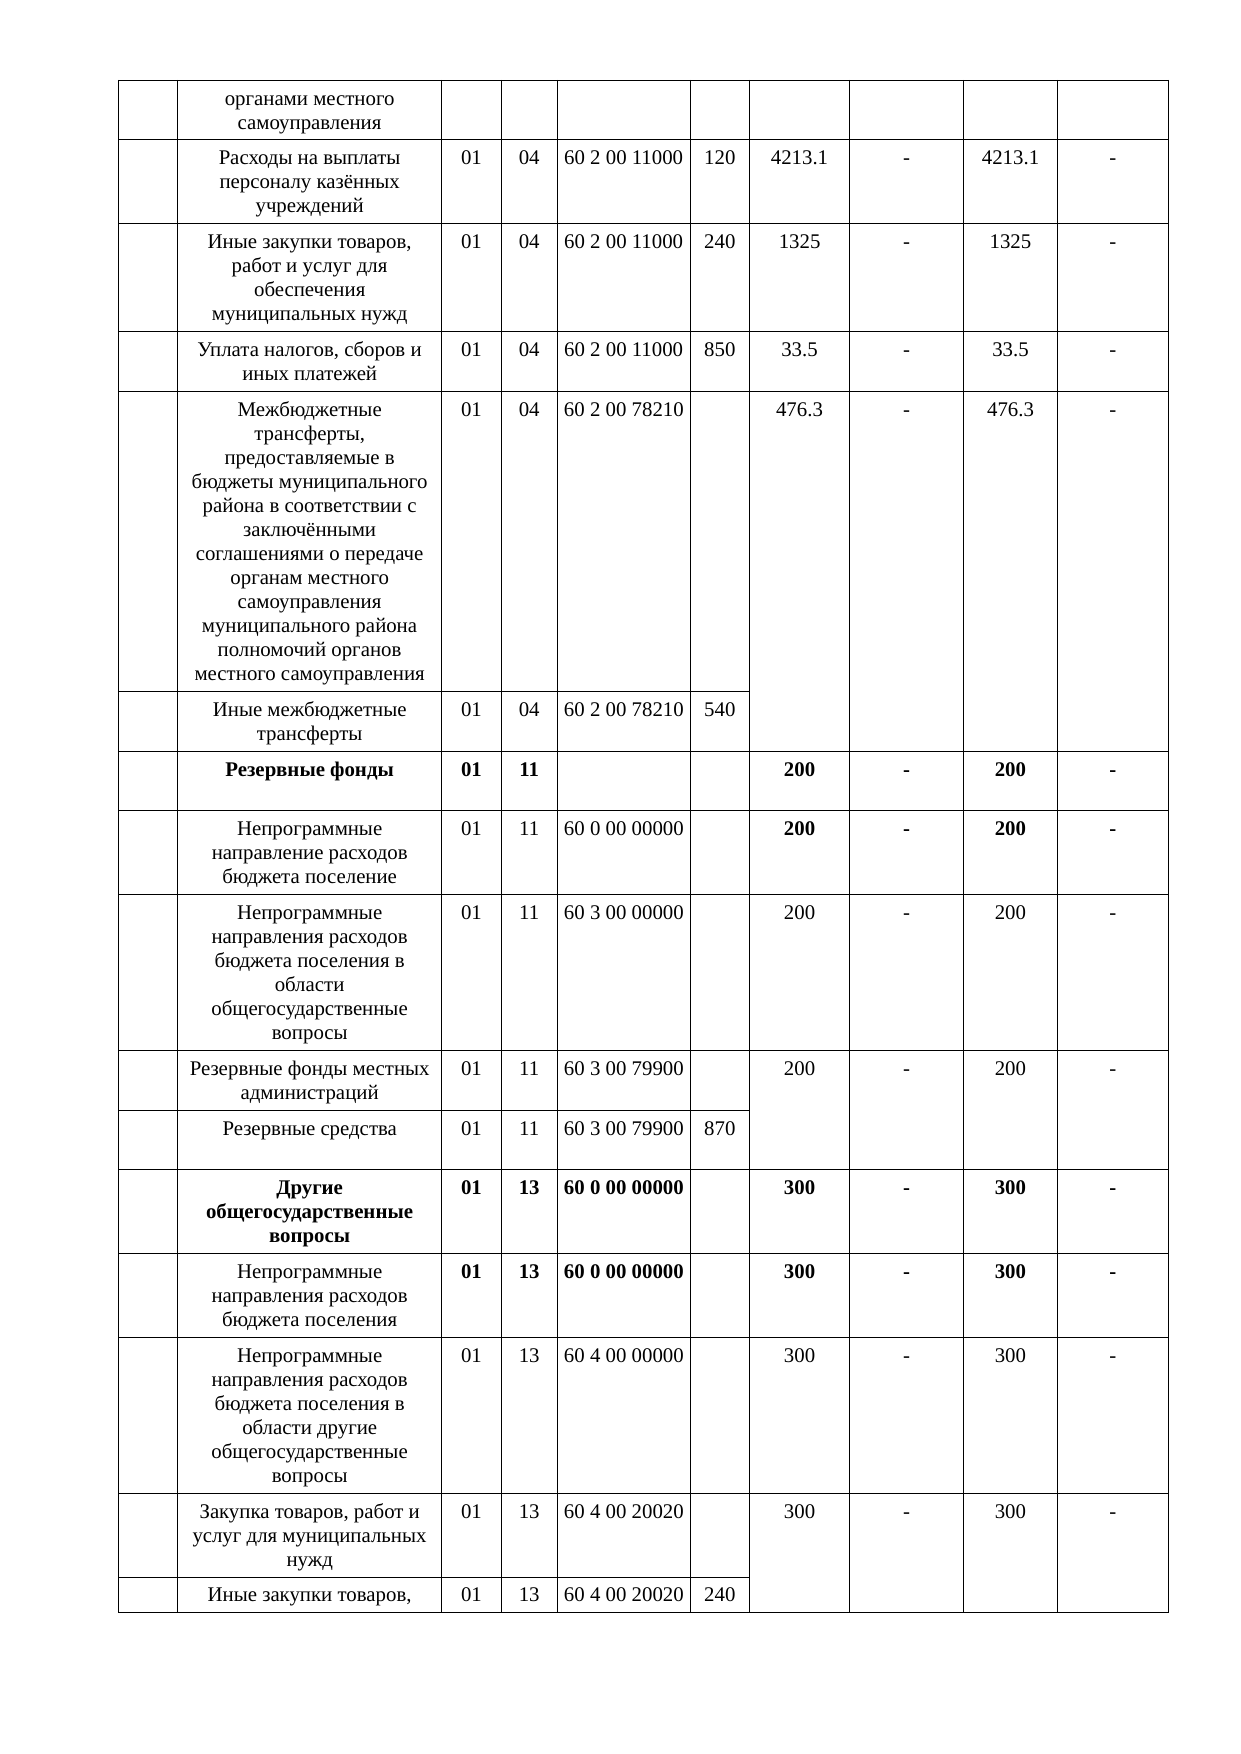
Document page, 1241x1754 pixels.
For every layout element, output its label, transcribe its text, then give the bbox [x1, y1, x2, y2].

table_cell 60 0 00 00000 [558, 811, 690, 894]
table_cell [119, 1170, 177, 1253]
table_cell [119, 1338, 177, 1493]
table_cell [119, 1051, 177, 1110]
table_cell 5571,6 [964, 81, 1057, 139]
table_cell Расходы на выплаты персоналу казённых учреждений [178, 140, 441, 223]
table_cell 300 [750, 1170, 849, 1253]
table_cell 60 3 00 79900 [558, 1051, 690, 1110]
table_cell 240 [691, 224, 749, 331]
table_cell Непрограммные направления расходов бюджета поселения [178, 1254, 441, 1337]
table_cell - [850, 332, 963, 391]
table_cell Иные закупки товаров, работ и услуг для обеспечения муниципальных нужд [178, 224, 441, 331]
table_cell 04 [502, 692, 557, 751]
table_cell 01 [442, 224, 501, 331]
table_cell [558, 752, 690, 810]
table_cell 13 [502, 1494, 557, 1577]
table_cell [691, 1170, 749, 1253]
table_cell - [850, 1170, 963, 1253]
table_cell [119, 140, 177, 223]
table_cell 01 [442, 140, 501, 223]
table_cell [691, 1051, 749, 1110]
table_cell [691, 1254, 749, 1337]
table_cell 33,5 [964, 332, 1057, 391]
table_cell 01 [442, 332, 501, 391]
table_cell 60 3 00 00000 [558, 895, 690, 1050]
table_cell Уплата налогов, сборов и иных платежей [178, 332, 441, 391]
table_cell [691, 1338, 749, 1493]
table_cell 60 2 00 11000 [558, 224, 690, 331]
table_cell 13 [502, 1170, 557, 1253]
table_cell [119, 332, 177, 391]
table_cell - [1058, 1254, 1168, 1337]
table_cell [502, 81, 557, 139]
table_cell 01 [442, 895, 501, 1050]
table_cell [691, 1494, 749, 1577]
table_cell 13 [502, 1578, 557, 1612]
table_cell [119, 224, 177, 331]
table_cell 850 [691, 332, 749, 391]
table_cell 33,5 [750, 332, 849, 391]
table_cell 476,3 [750, 392, 849, 751]
table_cell Непрограммные направление расходов бюджета поселение [178, 811, 441, 894]
table_cell 01 [442, 1578, 501, 1612]
table_cell [691, 392, 749, 691]
table_cell - [1058, 811, 1168, 894]
table_cell 13 [502, 1338, 557, 1493]
table_cell [119, 1111, 177, 1169]
table_cell - [850, 1051, 963, 1169]
table_cell - [1058, 1338, 1168, 1493]
table_cell 120 [691, 140, 749, 223]
table_cell [119, 811, 177, 894]
table_cell 01 [442, 752, 501, 810]
table_cell - [850, 140, 963, 223]
table_cell - [1058, 392, 1168, 751]
table_cell 240 [691, 1578, 749, 1612]
table_cell 60 2 00 78210 [558, 692, 690, 751]
table_cell - [1058, 81, 1168, 139]
table_cell 300 [964, 1254, 1057, 1337]
table_cell [119, 1254, 177, 1337]
table_cell 04 [502, 140, 557, 223]
table_cell - [850, 1254, 963, 1337]
table_cell Резервные фонды [178, 752, 441, 810]
table_cell - [850, 1338, 963, 1493]
table_cell 200 [964, 752, 1057, 810]
table_cell [119, 752, 177, 810]
table_cell 01 [442, 392, 501, 691]
table_cell 01 [442, 1494, 501, 1577]
table_cell 540 [691, 692, 749, 751]
table_cell 01 [442, 1111, 501, 1169]
table_cell 300 [750, 1338, 849, 1493]
table_cell 01 [442, 1051, 501, 1110]
table_cell [119, 692, 177, 751]
table_cell 1325 [750, 224, 849, 331]
table_cell [691, 895, 749, 1050]
table_cell 200 [750, 895, 849, 1050]
table_cell 200 [964, 895, 1057, 1050]
table_cell 04 [502, 224, 557, 331]
table_cell - [1058, 1051, 1168, 1169]
table_cell Закупка товаров, работ и услуг для муниципальных нужд [178, 1494, 441, 1577]
table_cell [119, 392, 177, 691]
table_cell - [850, 895, 963, 1050]
table_cell 04 [502, 392, 557, 691]
table_cell Непрограммные направления расходов бюджета поселения в области общегосударственные вопросы [178, 895, 441, 1050]
table_cell 04 [502, 332, 557, 391]
table_cell 60 4 00 20020 [558, 1494, 690, 1577]
table_cell 01 [442, 1338, 501, 1493]
table_cell 476,3 [964, 392, 1057, 751]
table_cell Межбюджетные трансферты, предоставляемые в бюджеты муниципального района в соответствии с заключёнными соглашениями о передаче органам местного самоуправления муниципального района полномочий органов местного самоуправления [178, 392, 441, 691]
table_cell 300 [964, 1338, 1057, 1493]
table_cell [119, 81, 177, 139]
table_cell [691, 811, 749, 894]
table_cell 4213,1 [750, 140, 849, 223]
table_cell 60 2 00 78210 [558, 392, 690, 691]
table_cell - [850, 81, 963, 139]
table_cell - [1058, 224, 1168, 331]
table_cell [558, 81, 690, 139]
table_cell Резервные средства [178, 1111, 441, 1169]
table_cell Непрограммные направления расходов бюджета поселения в области другие общегосударственные вопросы [178, 1338, 441, 1493]
table_cell Иные межбюджетные трансферты [178, 692, 441, 751]
table_cell 60 2 00 11000 [558, 140, 690, 223]
table_cell - [850, 224, 963, 331]
table_cell 60 4 00 20020 [558, 1578, 690, 1612]
table_cell - [1058, 895, 1168, 1050]
table_cell [119, 1578, 177, 1612]
table_cell 60 3 00 79900 [558, 1111, 690, 1169]
table_cell 200 [964, 811, 1057, 894]
table_cell 300 [964, 1494, 1057, 1612]
table_cell 01 [442, 1254, 501, 1337]
table_cell [119, 895, 177, 1050]
table_cell 300 [750, 1494, 849, 1612]
table_cell [442, 81, 501, 139]
table_cell 60 2 00 11000 [558, 332, 690, 391]
table_cell - [850, 1494, 963, 1612]
table_cell 200 [750, 811, 849, 894]
table_cell 01 [442, 1170, 501, 1253]
table_cell - [850, 752, 963, 810]
table_cell - [850, 811, 963, 894]
table_cell 01 [442, 811, 501, 894]
table_cell 60 4 00 00000 [558, 1338, 690, 1493]
table_cell [119, 1494, 177, 1577]
table_cell 200 [750, 1051, 849, 1169]
table_cell 200 [964, 1051, 1057, 1169]
table_cell 11 [502, 895, 557, 1050]
table_cell 300 [750, 1254, 849, 1337]
table_cell - [1058, 752, 1168, 810]
table_cell Другие общегосударственные вопросы [178, 1170, 441, 1253]
table_cell 4213,1 [964, 140, 1057, 223]
table_cell 60 0 00 00000 [558, 1170, 690, 1253]
table_cell Иные закупки товаров, [178, 1578, 441, 1612]
table_cell - [850, 392, 963, 751]
table_cell - [1058, 1170, 1168, 1253]
table_cell 60 0 00 00000 [558, 1254, 690, 1337]
table_cell - [1058, 332, 1168, 391]
table_cell 200 [750, 752, 849, 810]
table_cell 11 [502, 1051, 557, 1110]
table_cell - [1058, 1494, 1168, 1612]
table_cell 870 [691, 1111, 749, 1169]
table_cell 300 [964, 1170, 1057, 1253]
table_cell 01 [442, 692, 501, 751]
table_cell 13 [502, 1254, 557, 1337]
table_cell 11 [502, 752, 557, 810]
table_cell 1325 [964, 224, 1057, 331]
table_cell [691, 752, 749, 810]
table_cell - [1058, 140, 1168, 223]
table_cell 5571,6 [750, 81, 849, 139]
table_cell [691, 81, 749, 139]
table_cell органами местного самоуправления [178, 81, 441, 139]
table_cell Резервные фонды местных администраций [178, 1051, 441, 1110]
table_cell 11 [502, 811, 557, 894]
table_cell 11 [502, 1111, 557, 1169]
